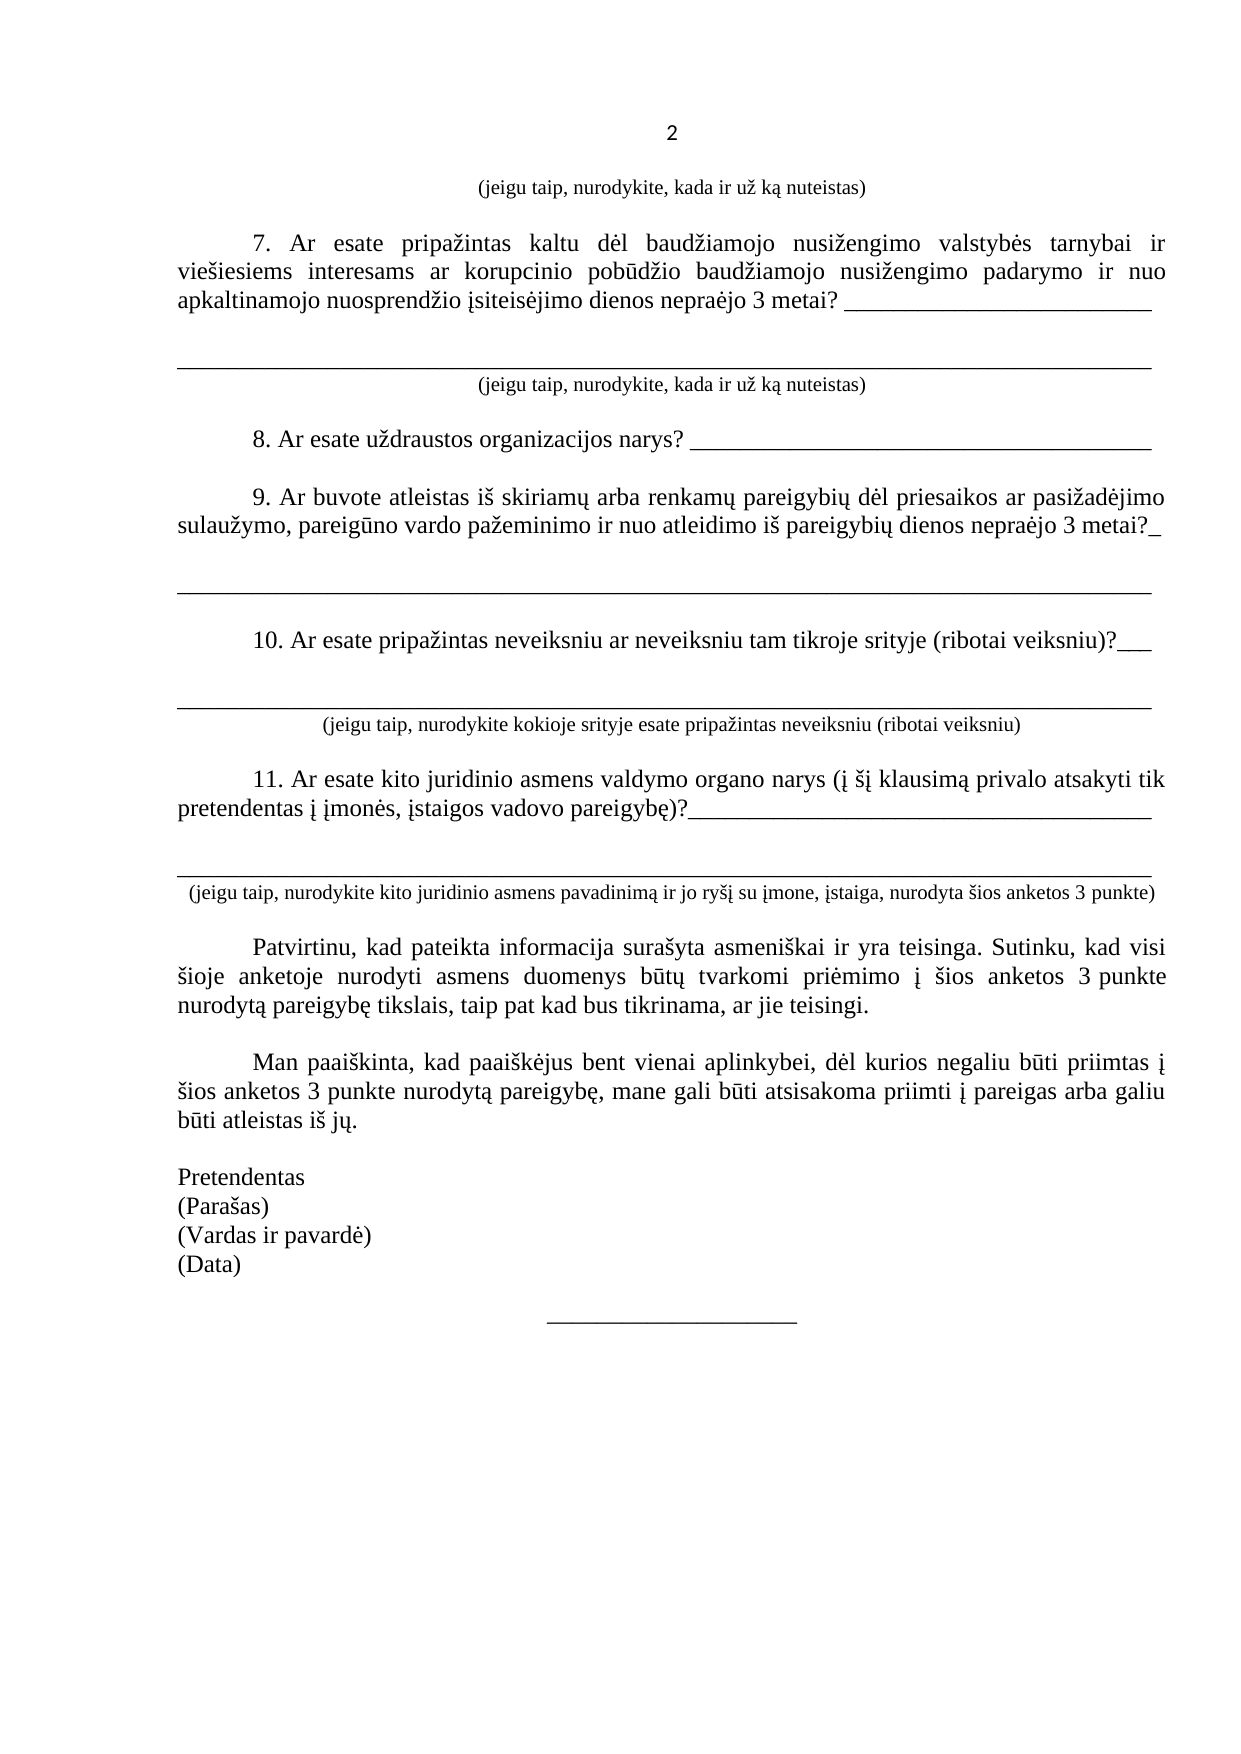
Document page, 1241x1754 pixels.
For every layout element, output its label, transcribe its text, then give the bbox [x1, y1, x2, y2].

text –––––––––––––––––––– [177, 1306, 1167, 1335]
text 11. Ar esate kito juridinio asmens valdymo organo narys (į šį klausimą privalo atsakyti tik pretendentas į įmonės, įstaigos vadovo pareigybę)? [177, 764, 1167, 822]
text 10. Ar esate pripažintas neveiksniu ar neveiksniu tam tikroje srityje (ribotai veiksniu)? [177, 626, 1167, 654]
text 7. Ar esate pripažintas kaltu dėl baudžiamojo nusižengimo valstybės tarnybai ir viešiesiems interesams ar korupcinio pobūdžio baudžiamojo nusižengimo padarymo ir nuo apkaltinamojo nuosprendžio įsiteisėjimo dienos nepraėjo 3 metai? [177, 228, 1167, 314]
text (Vardas ir pavardė) [177, 1220, 1167, 1249]
text (jeigu taip, nurodykite, kada ir už ką nuteistas) [177, 371, 1167, 396]
text Patvirtinu, kad pateikta informacija surašyta asmeniškai ir yra teisinga. Sutinku, kad visi šioje anketoje nurodyti asmens duomenys būtų tvarkomi priėmimo į šios anketos 3 punkte nurodytą pareigybę tikslais, taip pat kad bus tikrinama, ar jie teisingi. [177, 932, 1167, 1019]
text (jeigu taip, nurodykite kokioje srityje esate pripažintas neveiksniu (ribotai veiksniu) [177, 712, 1167, 736]
text 8. Ar esate uždraustos organizacijos narys? [177, 424, 1167, 453]
text 9. Ar buvote atleistas iš skiriamų arba renkamų pareigybių dėl priesaikos ar pasižadėjimo sulaužymo, pareigūno vardo pažeminimo ir nuo atleidimo iš pareigybių dienos nepraėjo 3 metai? [177, 482, 1167, 539]
text (Parašas) [177, 1191, 1167, 1220]
text (jeigu taip, nurodykite kito juridinio asmens pavadinimą ir jo ryšį su įmone, įstaiga, nurodyta šios anketos 3 punkte) [177, 879, 1167, 904]
text Pretendentas [177, 1162, 1167, 1191]
text Man paaiškinta, kad paaiškėjus bent vienai aplinkybei, dėl kurios negaliu būti priimtas į šios anketos 3 punkte nurodytą pareigybę, mane gali būti atsisakoma priimti į pareigas arba galiu būti atleistas iš jų. [177, 1047, 1167, 1134]
text (Data) [177, 1249, 1167, 1277]
text (jeigu taip, nurodykite, kada ir už ką nuteistas) [177, 175, 1167, 199]
